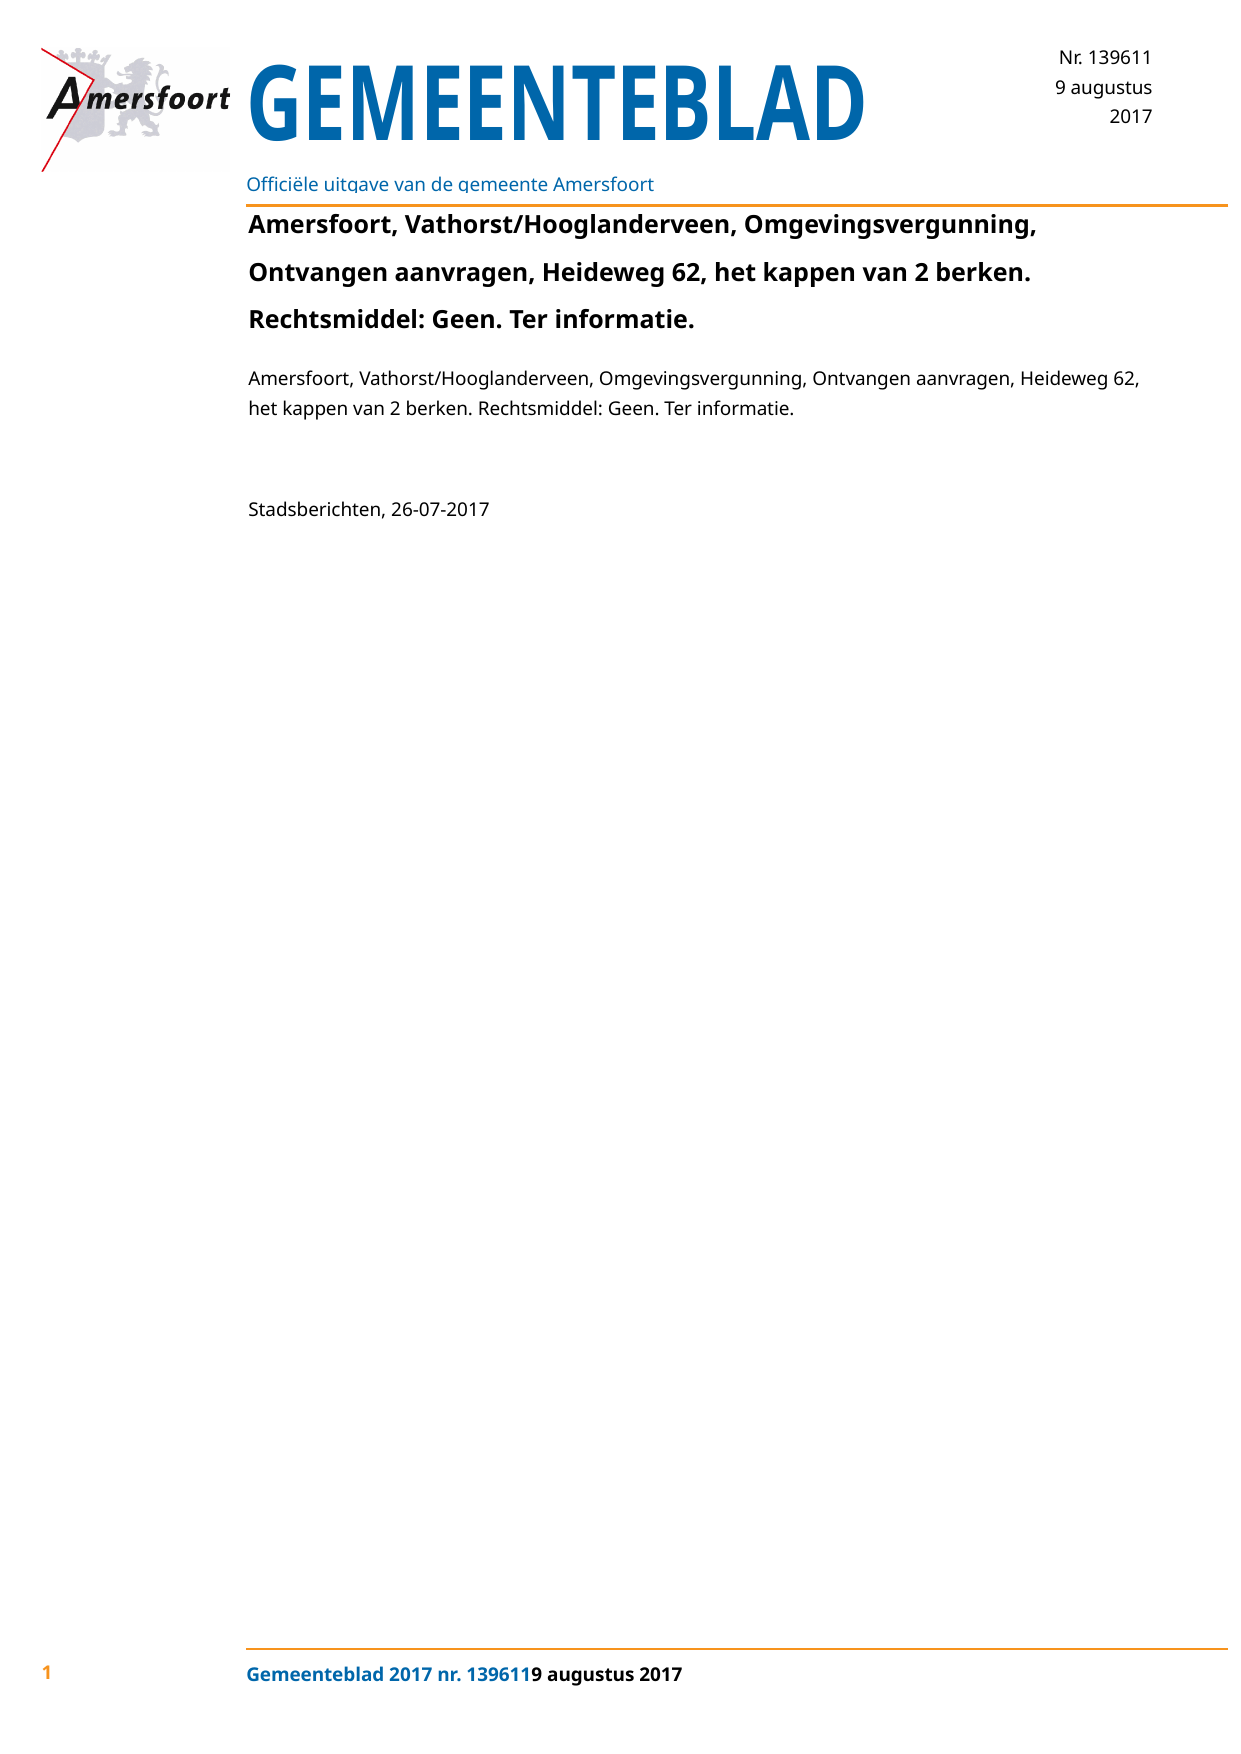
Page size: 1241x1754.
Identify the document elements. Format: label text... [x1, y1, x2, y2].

text Amersfoort, Vathorst/Hooglanderveen, Omgevingsvergunning, Ontvangen aanvragen, Heideweg 62, het kappen van 2 berken. Rechtsmiddel: Geen. Ter informatie. [248, 207, 1152, 336]
picture [41, 47, 231, 172]
text Amersfoort, Vathorst/Hooglanderveen, Omgevingsvergunning, Ontvangen aanvragen, Heideweg 62, het kappen van 2 berken. Rechtsmiddel: Geen. Ter informatie. [248, 366, 1152, 421]
text Stadsberichten, 26-07-2017 [248, 496, 1152, 522]
